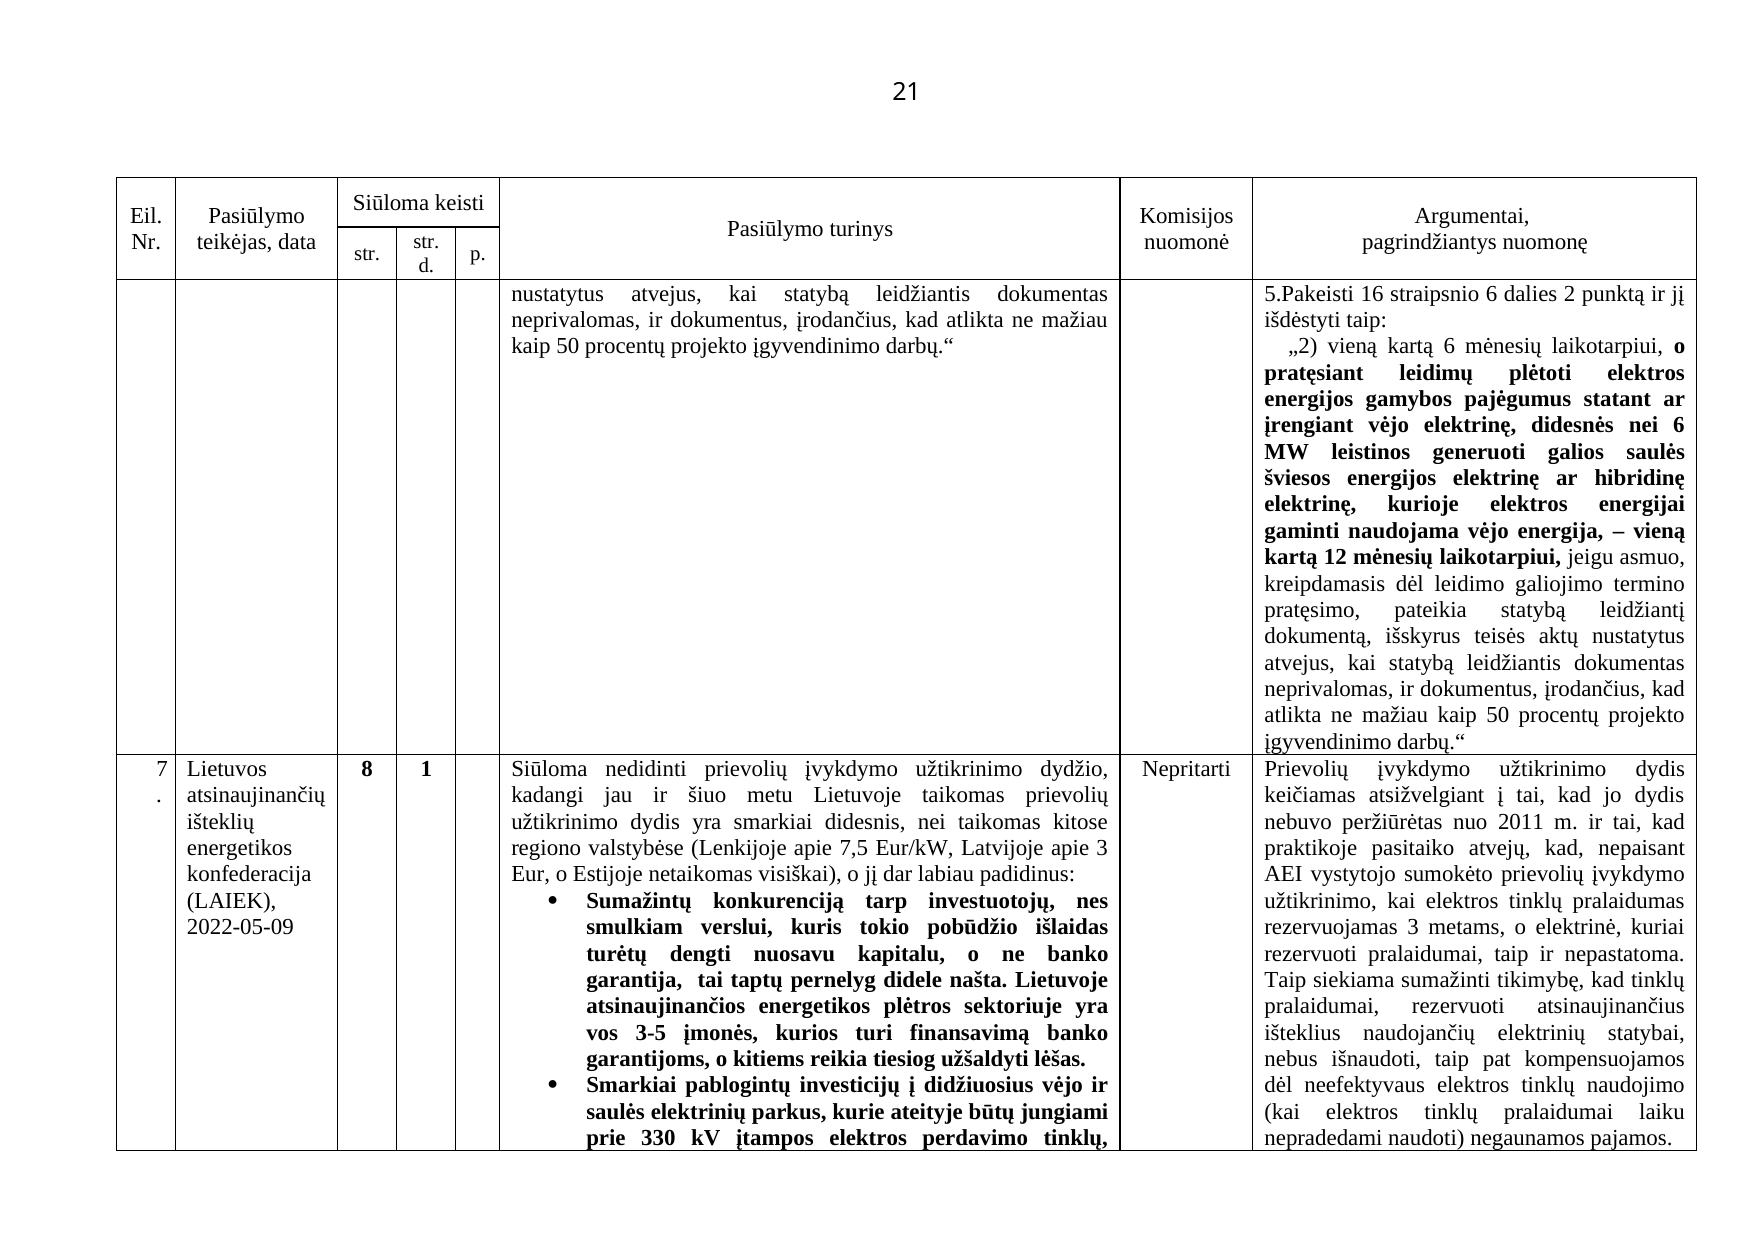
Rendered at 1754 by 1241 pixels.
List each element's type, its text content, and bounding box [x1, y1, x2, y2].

table_cell Siūloma nedidinti prievolių įvykdymo užtikrinimo dydžio, kadangi jau ir šiuo metu Lietuvoje taikomas prievolių užtikrinimo dydis yra smarkiai didesnis, nei taikomas kitose regiono valstybėse (Lenkijoje apie 7,5 Eur/kW, Latvijoje apie 3 Eur, o Estijoje netaikomas visiškai), o jį dar labiau padidinus: Sumažintų konkurenciją tarp investuotojų, nes smulkiam verslui, kuris tokio pobūdžio išlaidas turėtų dengti nuosavu kapitalu, o ne banko garantija, tai taptų pernelyg didele našta. Lietuvoje atsinaujinančios energetikos plėtros sektoriuje yra vos 3-5 įmonės, kurios turi finansavimą banko garantijoms, o kitiems reikia tiesiog užšaldyti lėšas. Smarkiai pablogintų investicijų į didžiuosius vėjo ir saulės elektrinių parkus, kurie ateityje būtų jungiami prie 330 kV įtampos elektros perdavimo tinklų, [500, 755, 1119, 1150]
table_cell str. [338, 228, 396, 279]
table_header Eil. Nr. [117, 178, 175, 279]
table_cell p. [456, 228, 499, 279]
table_header Siūloma keisti [338, 178, 499, 226]
table_cell [338, 280, 396, 754]
table_cell [176, 280, 337, 754]
table_cell [397, 280, 455, 754]
table_cell Prievolių įvykdymo užtikrinimo dydis keičiamas atsižvelgiant į tai, kad jo dydis nebuvo peržiūrėtas nuo 2011 m. ir tai, kad praktikoje pasitaiko atvejų, kad, nepaisant AEI vystytojo sumokėto prievolių įvykdymo užtikrinimo, kai elektros tinklų pralaidumas rezervuojamas 3 metams, o elektrinė, kuriai rezervuoti pralaidumai, taip ir nepastatoma. Taip siekiama sumažinti tikimybę, kad tinklų pralaidumai, rezervuoti atsinaujinančius išteklius naudojančių elektrinių statybai, nebus išnaudoti, taip pat kompensuojamos dėl neefektyvaus elektros tinklų naudojimo (kai elektros tinklų pralaidumai laiku nepradedami naudoti) negaunamos pajamos. [1253, 755, 1696, 1150]
table_cell Nepritarti [1121, 755, 1252, 1150]
table_cell [456, 280, 499, 754]
table_header Argumentai, pagrindžiantys nuomonę [1253, 178, 1696, 279]
table_header Pasiūlymo teikėjas, data [176, 178, 337, 279]
table_cell nustatytus atvejus, kai statybą leidžiantis dokumentas neprivalomas, ir dokumentus, įrodančius, kad atlikta ne mažiau kaip 50 procentų projekto įgyvendinimo darbų.“ [500, 280, 1119, 754]
table_cell str. d. [397, 228, 455, 279]
table_cell 1 [397, 755, 455, 1150]
table_header Komisijos nuomonė [1121, 178, 1252, 279]
table_cell [117, 280, 175, 754]
table_cell 5.Pakeisti 16 straipsnio 6 dalies 2 punktą ir jį išdėstyti taip: „2) vieną kartą 6 mėnesių laikotarpiui, o pratęsiant leidimų plėtoti elektros energijos gamybos pajėgumus statant ar įrengiant vėjo elektrinę, didesnės nei 6 MW leistinos generuoti galios saulės šviesos energijos elektrinę ar hibridinę elektrinę, kurioje elektros energijai gaminti naudojama vėjo energija, – vieną kartą 12 mėnesių laikotarpiui, jeigu asmuo, kreipdamasis dėl leidimo galiojimo termino pratęsimo, pateikia statybą leidžiantį dokumentą, išskyrus teisės aktų nustatytus atvejus, kai statybą leidžiantis dokumentas neprivalomas, ir dokumentus, įrodančius, kad atlikta ne mažiau kaip 50 procentų projekto įgyvendinimo darbų.“ [1253, 280, 1696, 754]
table_cell [117, 755, 175, 1150]
table_cell Lietuvos atsinaujinančių išteklių energetikos konfederacija (LAIEK), 2022-05-09 [176, 755, 337, 1150]
table_cell [1121, 280, 1252, 754]
table_header Pasiūlymo turinys [500, 178, 1119, 279]
table_cell [456, 755, 499, 1150]
table_cell 8 [338, 755, 396, 1150]
